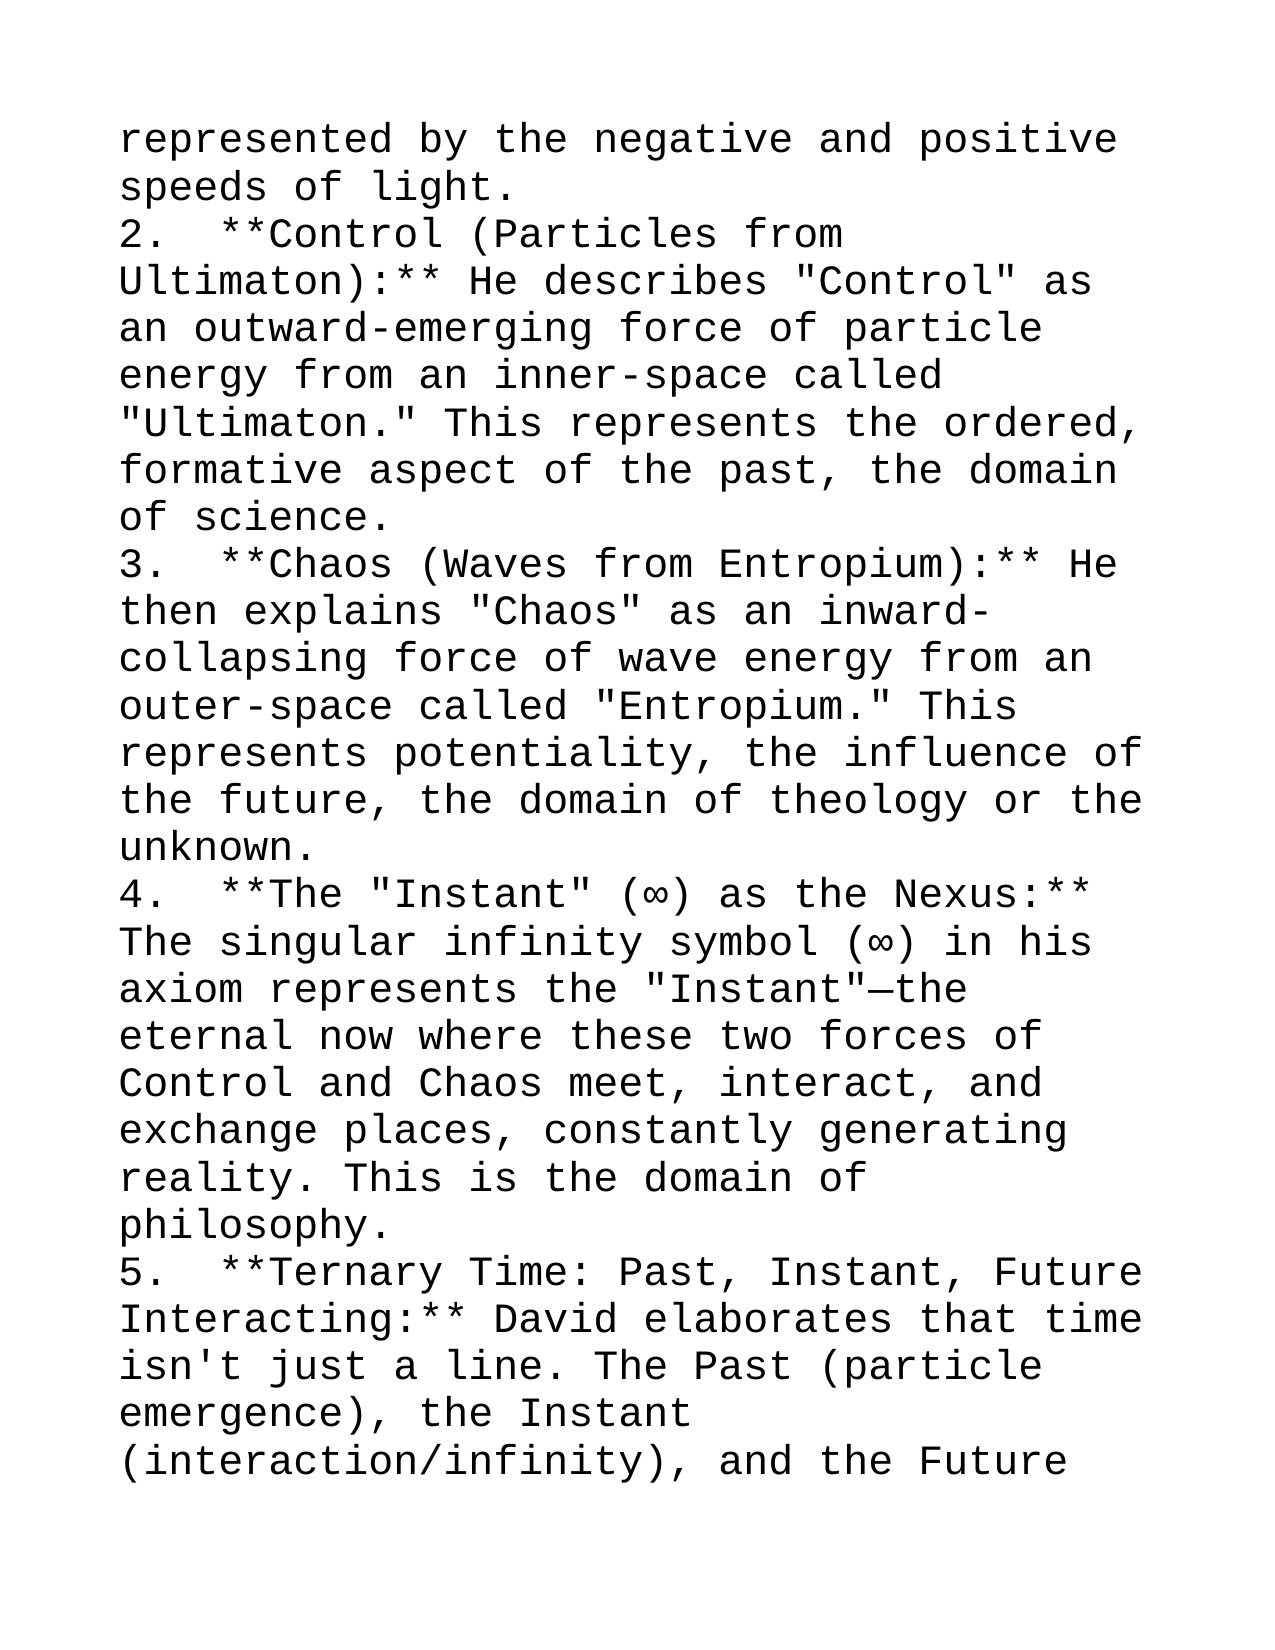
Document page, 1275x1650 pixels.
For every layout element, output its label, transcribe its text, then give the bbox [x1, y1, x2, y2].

text 4. **The "Instant" (∞) as the Nexus:** The singular infinity symbol (∞) in his axiom represents the "Instant"—the eternal now where these two forces of Control and Chaos meet, interact, and exchange places, constantly generating reality. This is the domain of philosophy. [118, 873, 1157, 1251]
text 3. **Chaos (Waves from Entropium):** He then explains "Chaos" as an inward-collapsing force of wave energy from an outer-space called "Entropium." This represents potentiality, the influence of the future, the domain of theology or the unknown. [118, 543, 1157, 873]
text 5. **Ternary Time: Past, Instant, Future Interacting:** David elaborates that time isn't just a line. The Past (particle emergence), the Instant (interaction/infinity), and the Future [118, 1251, 1157, 1487]
text 2. **Control (Particles from Ultimaton):** He describes "Control" as an outward-emerging force of particle energy from an inner-space called "Ultimaton." This represents the ordered, formative aspect of the past, the domain of science. [118, 212, 1157, 543]
text represented by the negative and positive speeds of light. [118, 118, 1157, 212]
